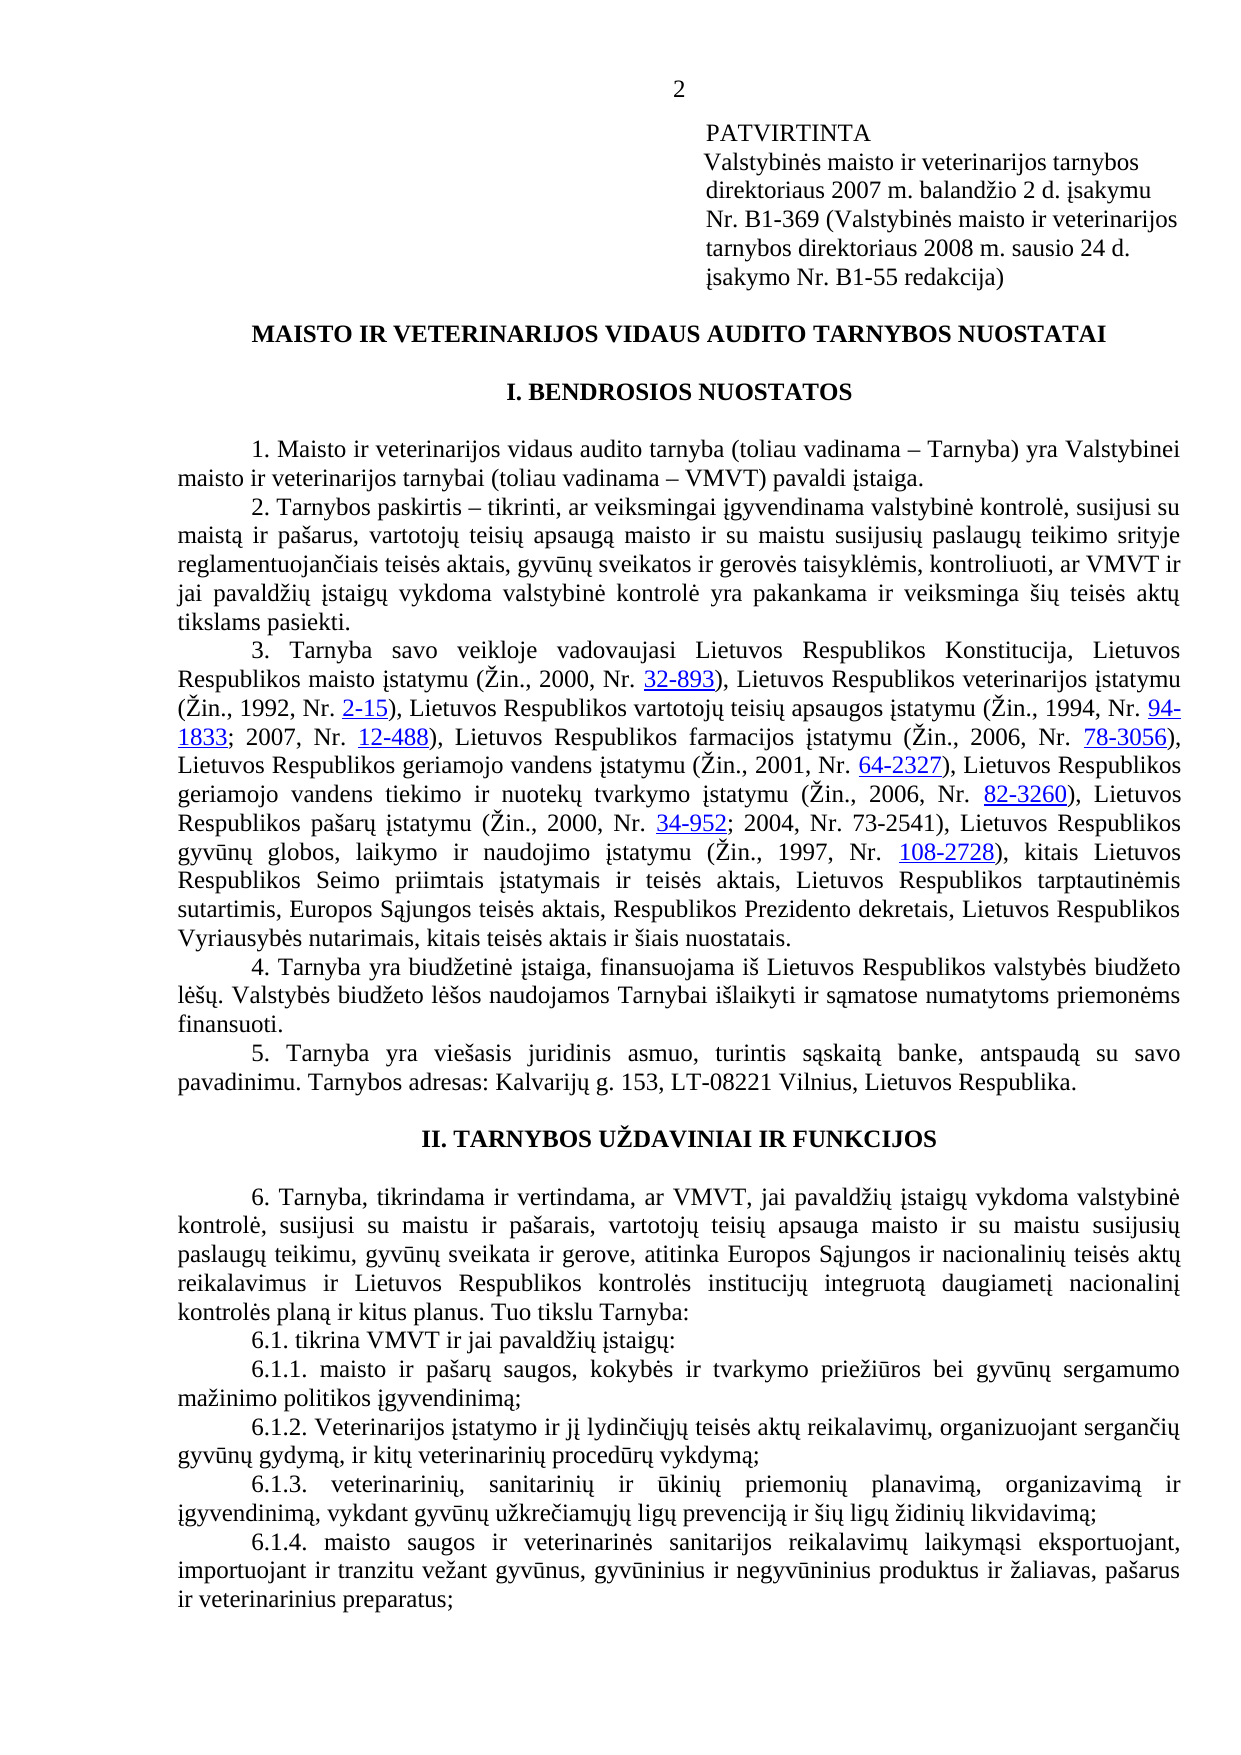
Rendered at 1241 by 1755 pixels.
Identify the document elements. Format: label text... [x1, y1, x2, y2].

text 4. Tarnyba yra biudžetinė įstaiga, finansuojama iš Lietuvos Respublikos valstybės biudžeto lėšų. Valstybės biudžeto lėšos naudojamos Tarnybai išlaikyti ir sąmatose numatytoms priemonėms finansuoti. [177, 952, 1181, 1038]
text II. TARNYBOS UŽDAVINIAI IR FUNKCIJOS [177, 1124, 1181, 1153]
text 3. Tarnyba savo veikloje vadovaujasi Lietuvos Respublikos Konstitucija, Lietuvos Respublikos maisto įstatymu (Žin., 2000, Nr. 32-893), Lietuvos Respublikos veterinarijos įstatymu (Žin., 1992, Nr. 2-15), Lietuvos Respublikos vartotojų teisių apsaugos įstatymu (Žin., 1994, Nr. 94-1833; 2007, Nr. 12-488), Lietuvos Respublikos farmacijos įstatymu (Žin., 2006, Nr. 78-3056), Lietuvos Respublikos geriamojo vandens įstatymu (Žin., 2001, Nr. 64-2327), Lietuvos Respublikos geriamojo vandens tiekimo ir nuotekų tvarkymo įstatymu (Žin., 2006, Nr. 82-3260), Lietuvos Respublikos pašarų įstatymu (Žin., 2000, Nr. 34-952; 2004, Nr. 73-2541), Lietuvos Respublikos gyvūnų globos, laikymo ir naudojimo įstatymu (Žin., 1997, Nr. 108-2728), kitais Lietuvos Respublikos Seimo priimtais įstatymais ir teisės aktais, Lietuvos Respublikos tarptautinėmis sutartimis, Europos Sąjungos teisės aktais, Respublikos Prezidento dekretais, Lietuvos Respublikos Vyriausybės nutarimais, kitais teisės aktais ir šiais nuostatais. [177, 636, 1181, 952]
text Valstybinės maisto ir veterinarijos tarnybos direktoriaus 2007 m. balandžio 2 d. įsakymu Nr. B1-369 (Valstybinės maisto ir veterinarijos tarnybos direktoriaus 2008 m. sausio 24 d. įsakymo Nr. B1-55 redakcija) [703, 147, 1181, 291]
text 6.1.2. Veterinarijos įstatymo ir jį lydinčiųjų teisės aktų reikalavimų, organizuojant sergančių gyvūnų gydymą, ir kitų veterinarinių procedūrų vykdymą; [177, 1412, 1181, 1469]
text 5. Tarnyba yra viešasis juridinis asmuo, turintis sąskaitą banke, antspaudą su savo pavadinimu. Tarnybos adresas: Kalvarijų g. 153, LT-08221 Vilnius, Lietuvos Respublika. [177, 1038, 1181, 1096]
text PATVIRTINTA [177, 118, 1181, 147]
text I. BENDROSIOS NUOSTATOS [177, 377, 1181, 406]
text 1. Maisto ir veterinarijos vidaus audito tarnyba (toliau vadinama – Tarnyba) yra Valstybinei maisto ir veterinarijos tarnybai (toliau vadinama – VMVT) pavaldi įstaiga. [177, 434, 1181, 492]
text 6.1.3. veterinarinių, sanitarinių ir ūkinių priemonių planavimą, organizavimą ir įgyvendinimą, vykdant gyvūnų užkrečiamųjų ligų prevenciją ir šių ligų židinių likvidavimą; [177, 1469, 1181, 1527]
text 6. Tarnyba, tikrindama ir vertindama, ar VMVT, jai pavaldžių įstaigų vykdoma valstybinė kontrolė, susijusi su maistu ir pašarais, vartotojų teisių apsauga maisto ir su maistu susijusių paslaugų teikimu, gyvūnų sveikata ir gerove, atitinka Europos Sąjungos ir nacionalinių teisės aktų reikalavimus ir Lietuvos Respublikos kontrolės institucijų integruotą daugiametį nacionalinį kontrolės planą ir kitus planus. Tuo tikslu Tarnyba: [177, 1182, 1181, 1326]
text 6.1.1. maisto ir pašarų saugos, kokybės ir tvarkymo priežiūros bei gyvūnų sergamumo mažinimo politikos įgyvendinimą; [177, 1354, 1181, 1412]
text 6.1.4. maisto saugos ir veterinarinės sanitarijos reikalavimų laikymąsi eksportuojant, importuojant ir tranzitu vežant gyvūnus, gyvūninius ir negyvūninius produktus ir žaliavas, pašarus ir veterinarinius preparatus; [177, 1527, 1181, 1613]
text MAISTO IR VETERINARIJOS VIDAUS AUDITO TARNYBOS NUOSTATAI [177, 319, 1181, 348]
text 2. Tarnybos paskirtis – tikrinti, ar veiksmingai įgyvendinama valstybinė kontrolė, susijusi su maistą ir pašarus, vartotojų teisių apsaugą maisto ir su maistu susijusių paslaugų teikimo srityje reglamentuojančiais teisės aktais, gyvūnų sveikatos ir gerovės taisyklėmis, kontroliuoti, ar VMVT ir jai pavaldžių įstaigų vykdoma valstybinė kontrolė yra pakankama ir veiksminga šių teisės aktų tikslams pasiekti. [177, 492, 1181, 636]
text 6.1. tikrina VMVT ir jai pavaldžių įstaigų: [177, 1326, 1181, 1354]
